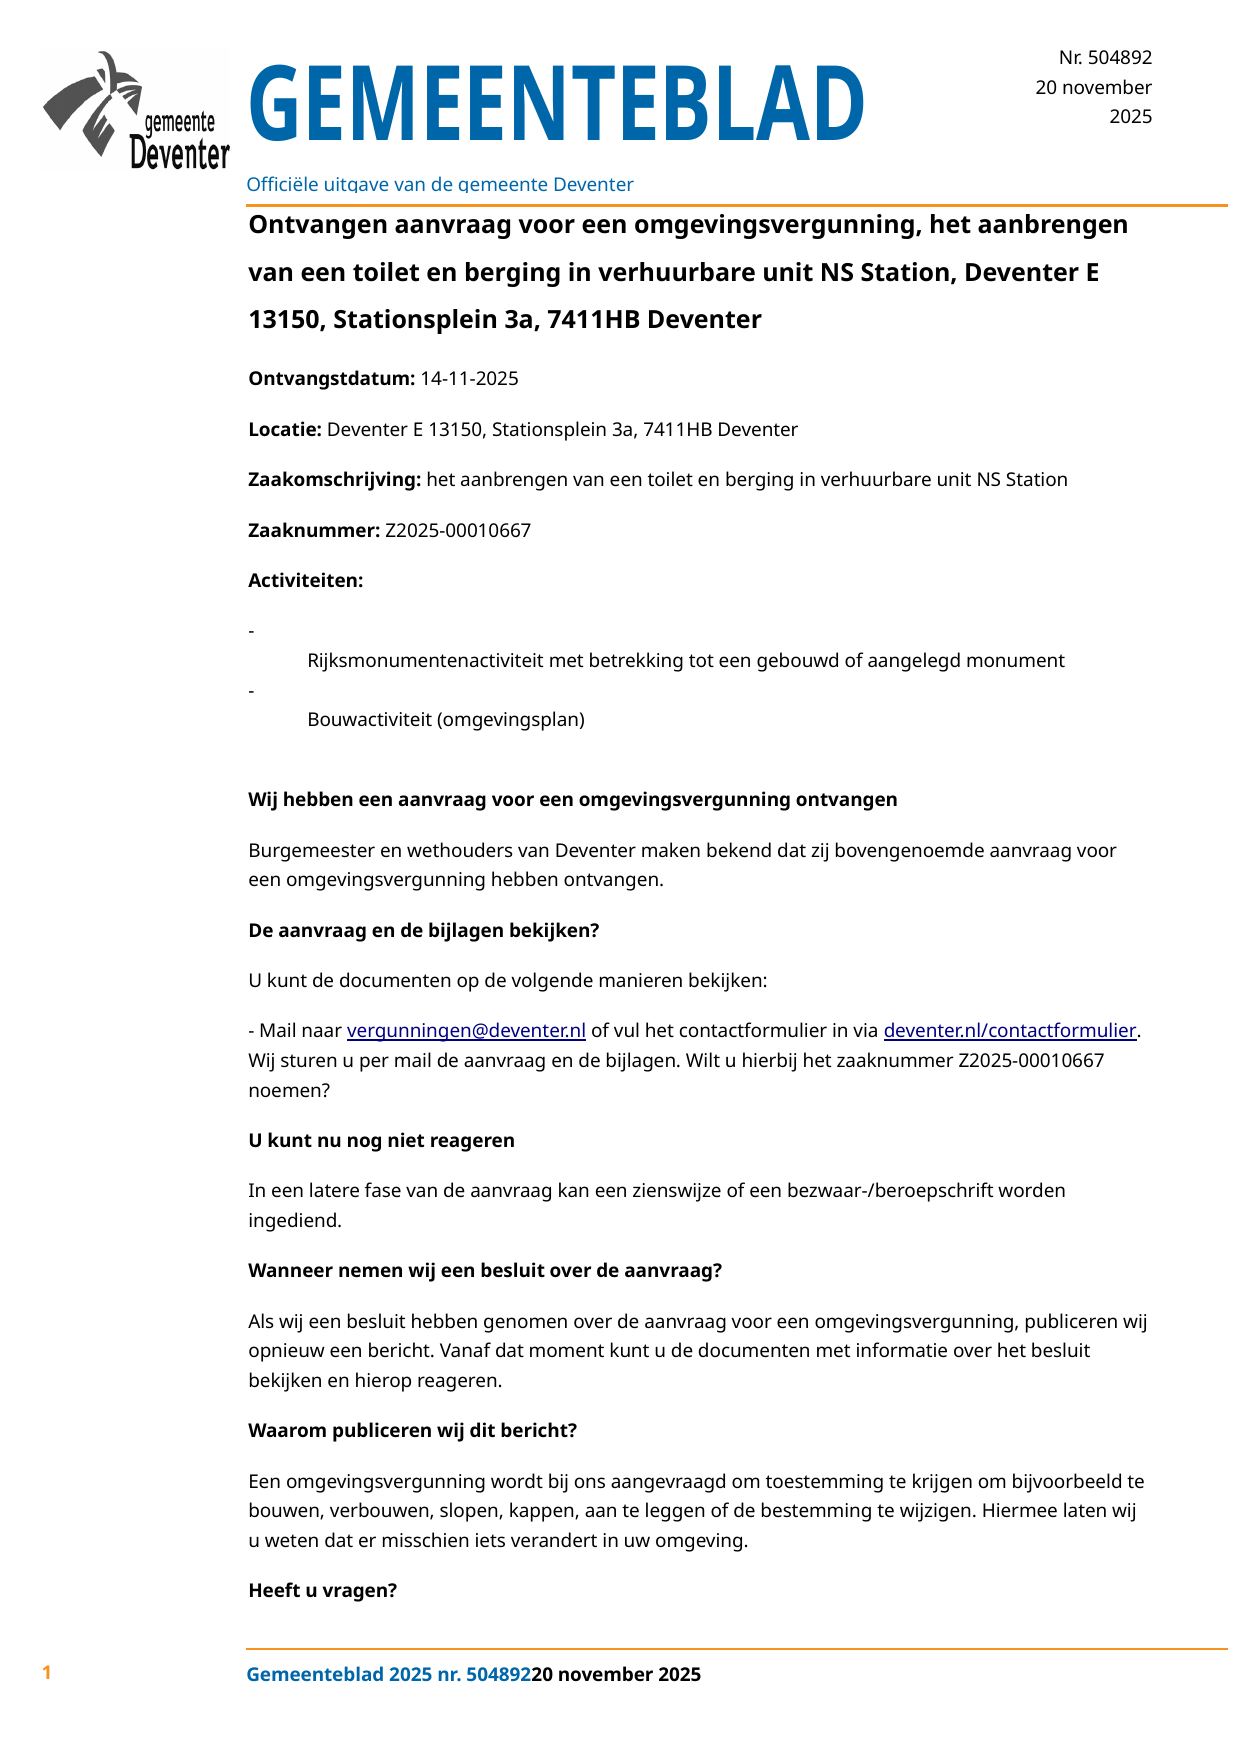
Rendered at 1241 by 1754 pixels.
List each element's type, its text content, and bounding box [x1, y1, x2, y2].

text Ontvangstdatum: 14-11-2025 [248, 366, 1152, 391]
text Wanneer nemen wij een besluit over de aanvraag? [248, 1258, 1152, 1283]
text Als wij een besluit hebben genomen over de aanvraag voor een omgevingsvergunning, publiceren wij opnieuw een bericht. Vanaf dat moment kunt u de documenten met informatie over het besluit bekijken en hierop reageren. [248, 1308, 1152, 1393]
text - Mail naar vergunningen@deventer.nl of vul het contactformulier in via deventer.nl/contactformulier. Wij sturen u per mail de aanvraag en de bijlagen. Wilt u hierbij het zaaknummer Z2025-00010667 noemen? [248, 1018, 1152, 1102]
text Ontvangen aanvraag voor een omgevingsvergunning, het aanbrengen van een toilet en berging in verhuurbare unit NS Station, Deventer E 13150, Stationsplein 3a, 7411HB Deventer [248, 207, 1152, 336]
list Bouwactiviteit (omgevingsplan) [248, 706, 1152, 732]
text Locatie: Deventer E 13150, Stationsplein 3a, 7411HB Deventer [248, 416, 1152, 442]
text Activiteiten: [248, 567, 1152, 593]
text Zaaknummer: Z2025-00010667 [248, 517, 1152, 542]
text Zaakomschrijving: het aanbrengen van een toilet en berging in verhuurbare unit NS Station [248, 466, 1152, 492]
list Rijksmonumentenactiviteit met betrekking tot een gebouwd of aangelegd monument [248, 647, 1152, 673]
picture [41, 47, 231, 172]
text Heeft u vragen? [248, 1578, 1152, 1603]
text Burgemeester en wethouders van Deventer maken bekend dat zij bovengenoemde aanvraag voor een omgevingsvergunning hebben ontvangen. [248, 837, 1152, 892]
text In een latere fase van de aanvraag kan een zienswijze of een bezwaar-/beroepschrift worden ingediend. [248, 1178, 1152, 1233]
text U kunt nu nog niet reageren [248, 1127, 1152, 1153]
text De aanvraag en de bijlagen bekijken? [248, 917, 1152, 942]
text U kunt de documenten op de volgende manieren bekijken: [248, 967, 1152, 993]
text Een omgevingsvergunning wordt bij ons aangevraagd om toestemming te krijgen om bijvoorbeeld te bouwen, verbouwen, slopen, kappen, aan te leggen of de bestemming te wijzigen. Hiermee laten wij u weten dat er misschien iets verandert in uw omgeving. [248, 1468, 1152, 1553]
text Waarom publiceren wij dit bericht? [248, 1418, 1152, 1443]
text Wij hebben een aanvraag voor een omgevingsvergunning ontvangen [248, 786, 1152, 812]
